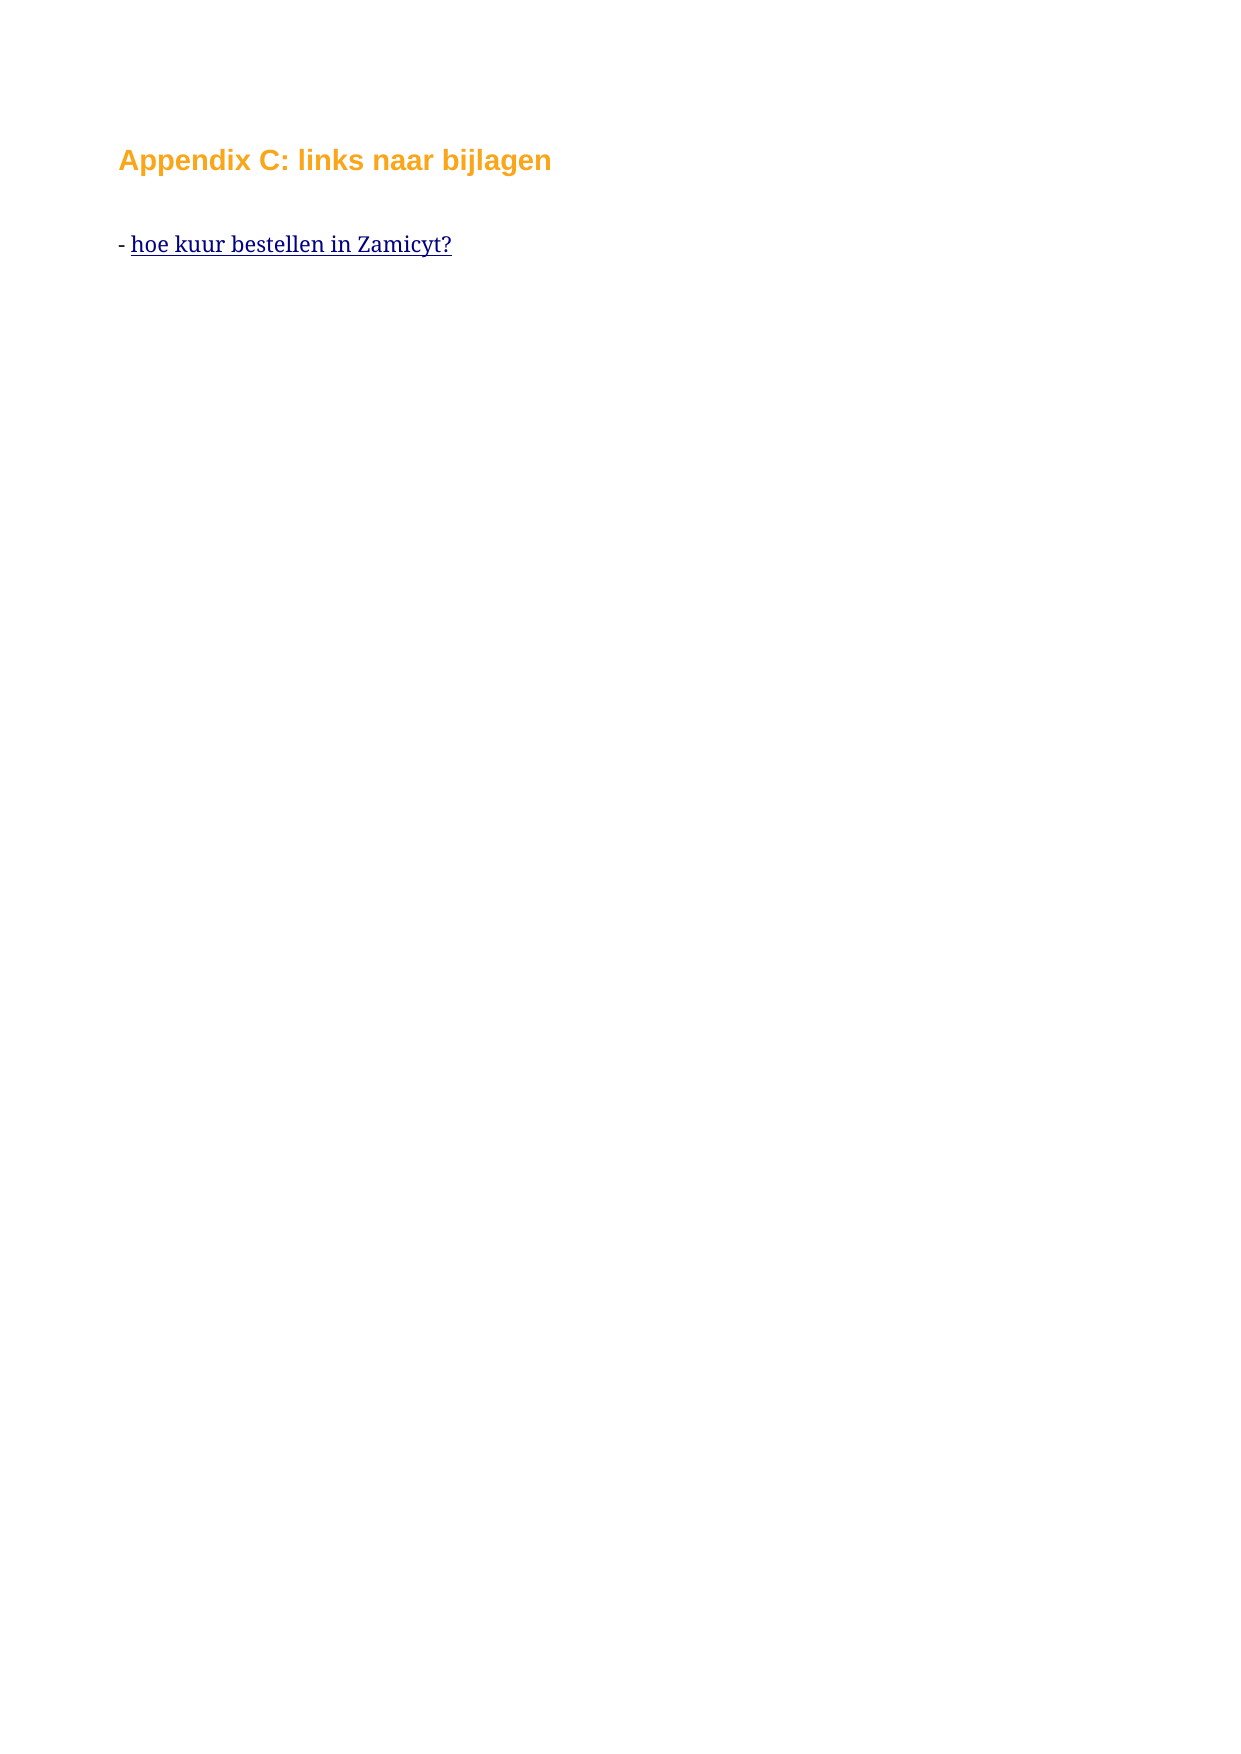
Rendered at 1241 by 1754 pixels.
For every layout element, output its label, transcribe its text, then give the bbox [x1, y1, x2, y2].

subtitle Appendix C: links naar bijlagen [118, 143, 1122, 177]
text - hoe kuur bestellen in Zamicyt? [118, 229, 1122, 259]
